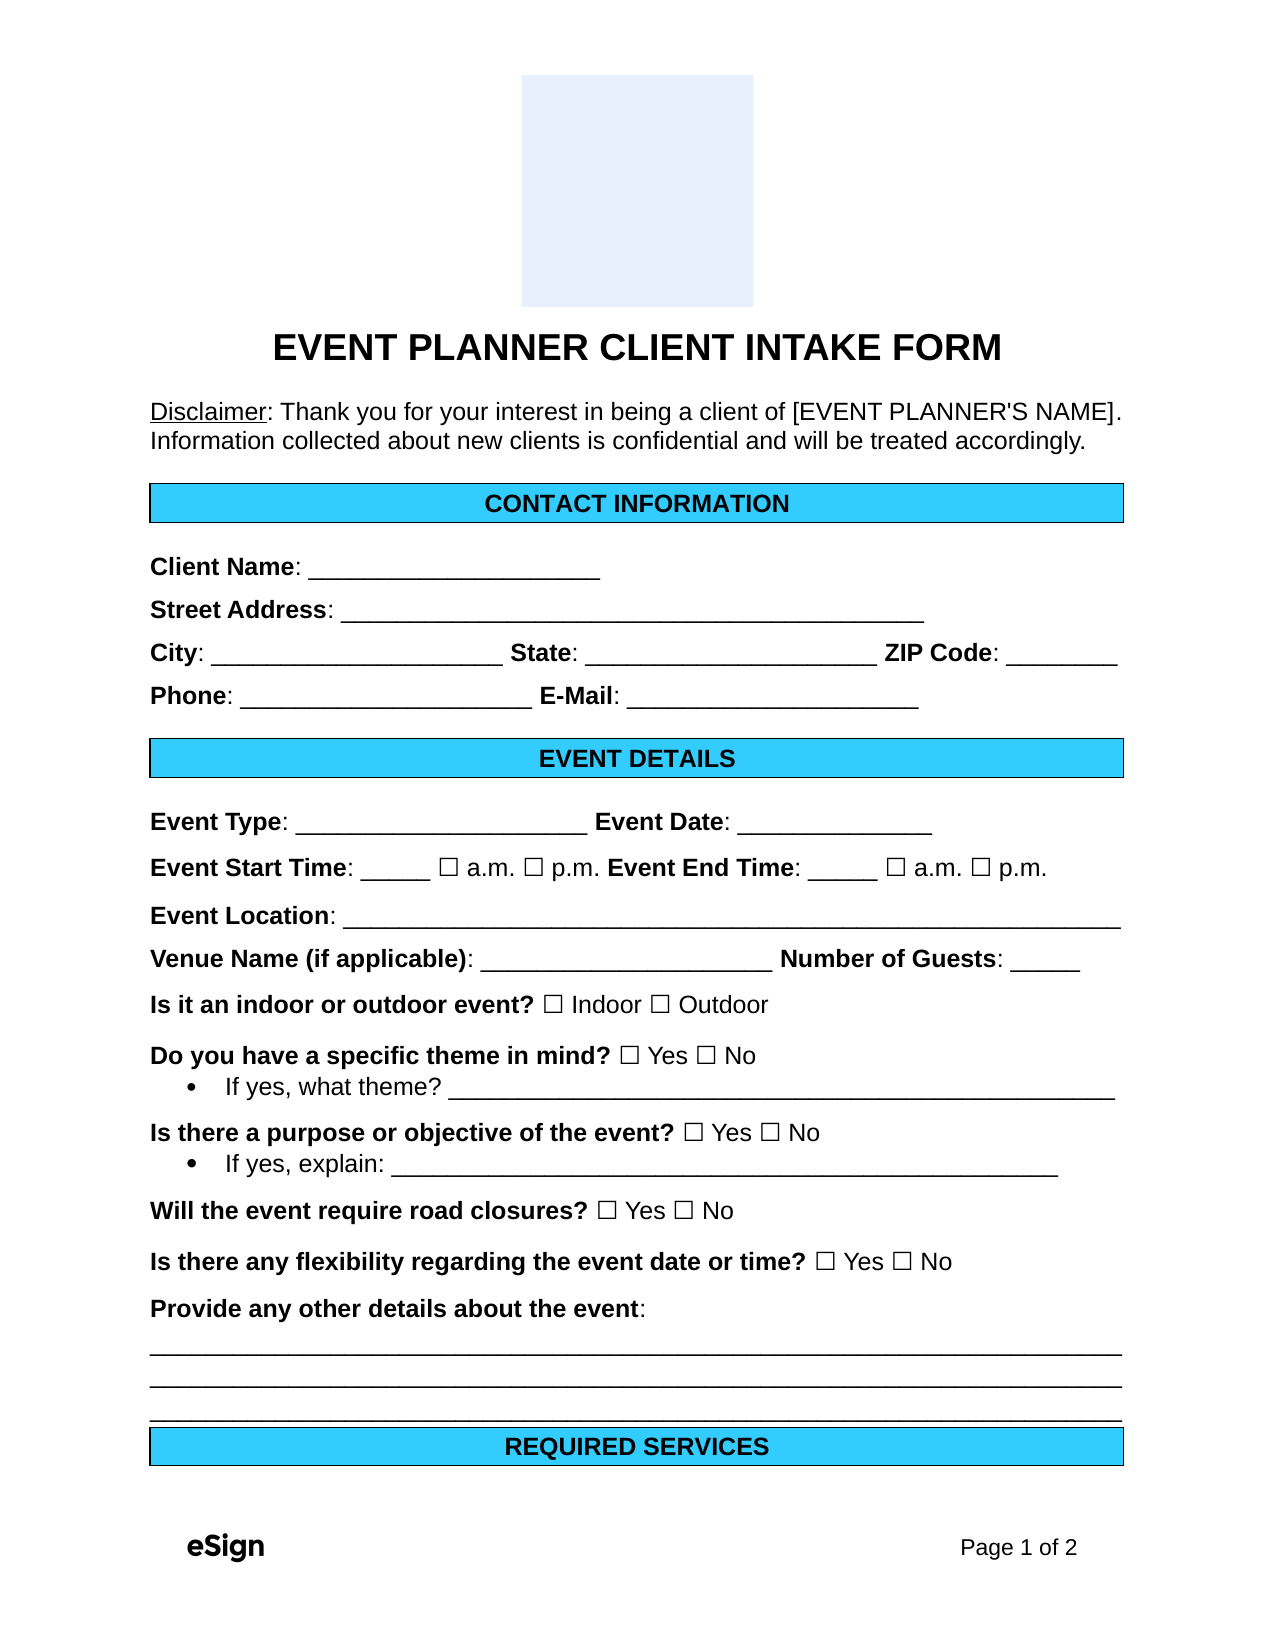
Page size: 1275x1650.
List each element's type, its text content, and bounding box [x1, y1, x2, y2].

table_header CONTACT INFORMATION [151, 484, 1123, 522]
text Provide any other details about the event: [150, 1294, 1125, 1323]
table_header EVENT DETAILS [151, 739, 1123, 777]
text Is there a purpose or objective of the event? ☐ Yes ☐ No [150, 1115, 1125, 1149]
text Do you have a specific theme in mind? ☐ Yes ☐ No [150, 1038, 1125, 1072]
text EVENT PLANNER CLIENT INTAKE FORM [150, 325, 1125, 368]
text Will the event require road closures? ☐ Yes ☐ No [150, 1192, 1125, 1226]
text Event Type: _____________________ Event Date: ______________ [150, 806, 1125, 835]
text Is there any flexibility regarding the event date or time? ☐ Yes ☐ No [150, 1243, 1125, 1277]
text Is it an indoor or outdoor event? ☐ Indoor ☐ Outdoor [150, 987, 1125, 1021]
text Client Name: _____________________ [150, 551, 1125, 580]
text Event Location: ________________________________________________________ [150, 901, 1125, 929]
list If yes, what theme? ________________________________________________ [187, 1072, 1125, 1101]
text City: _____________________ State: _____________________ ZIP Code: ________ [150, 638, 1125, 666]
text Disclaimer: Thank you for your interest in being a client of [EVENT PLANNER'S NAME]. Information collected about new clients is confidential and will be treated accordingly. [150, 397, 1125, 454]
list If yes, explain: ________________________________________________ [187, 1149, 1125, 1178]
text Event Start Time: _____ ☐ a.m. ☐ p.m. Event End Time: _____ ☐ a.m. ☐ p.m. [150, 849, 1125, 884]
text Phone: _____________________ E-Mail: _____________________ [150, 681, 1125, 709]
text Street Address: __________________________________________ [150, 594, 1125, 623]
table_header REQUIRED SERVICES [151, 1428, 1123, 1465]
text __________________________________________________________________________________________________________________________________________________________________________________________________________________ [150, 1327, 1125, 1422]
text Venue Name (if applicable): _____________________ Number of Guests: _____ [150, 944, 1125, 972]
